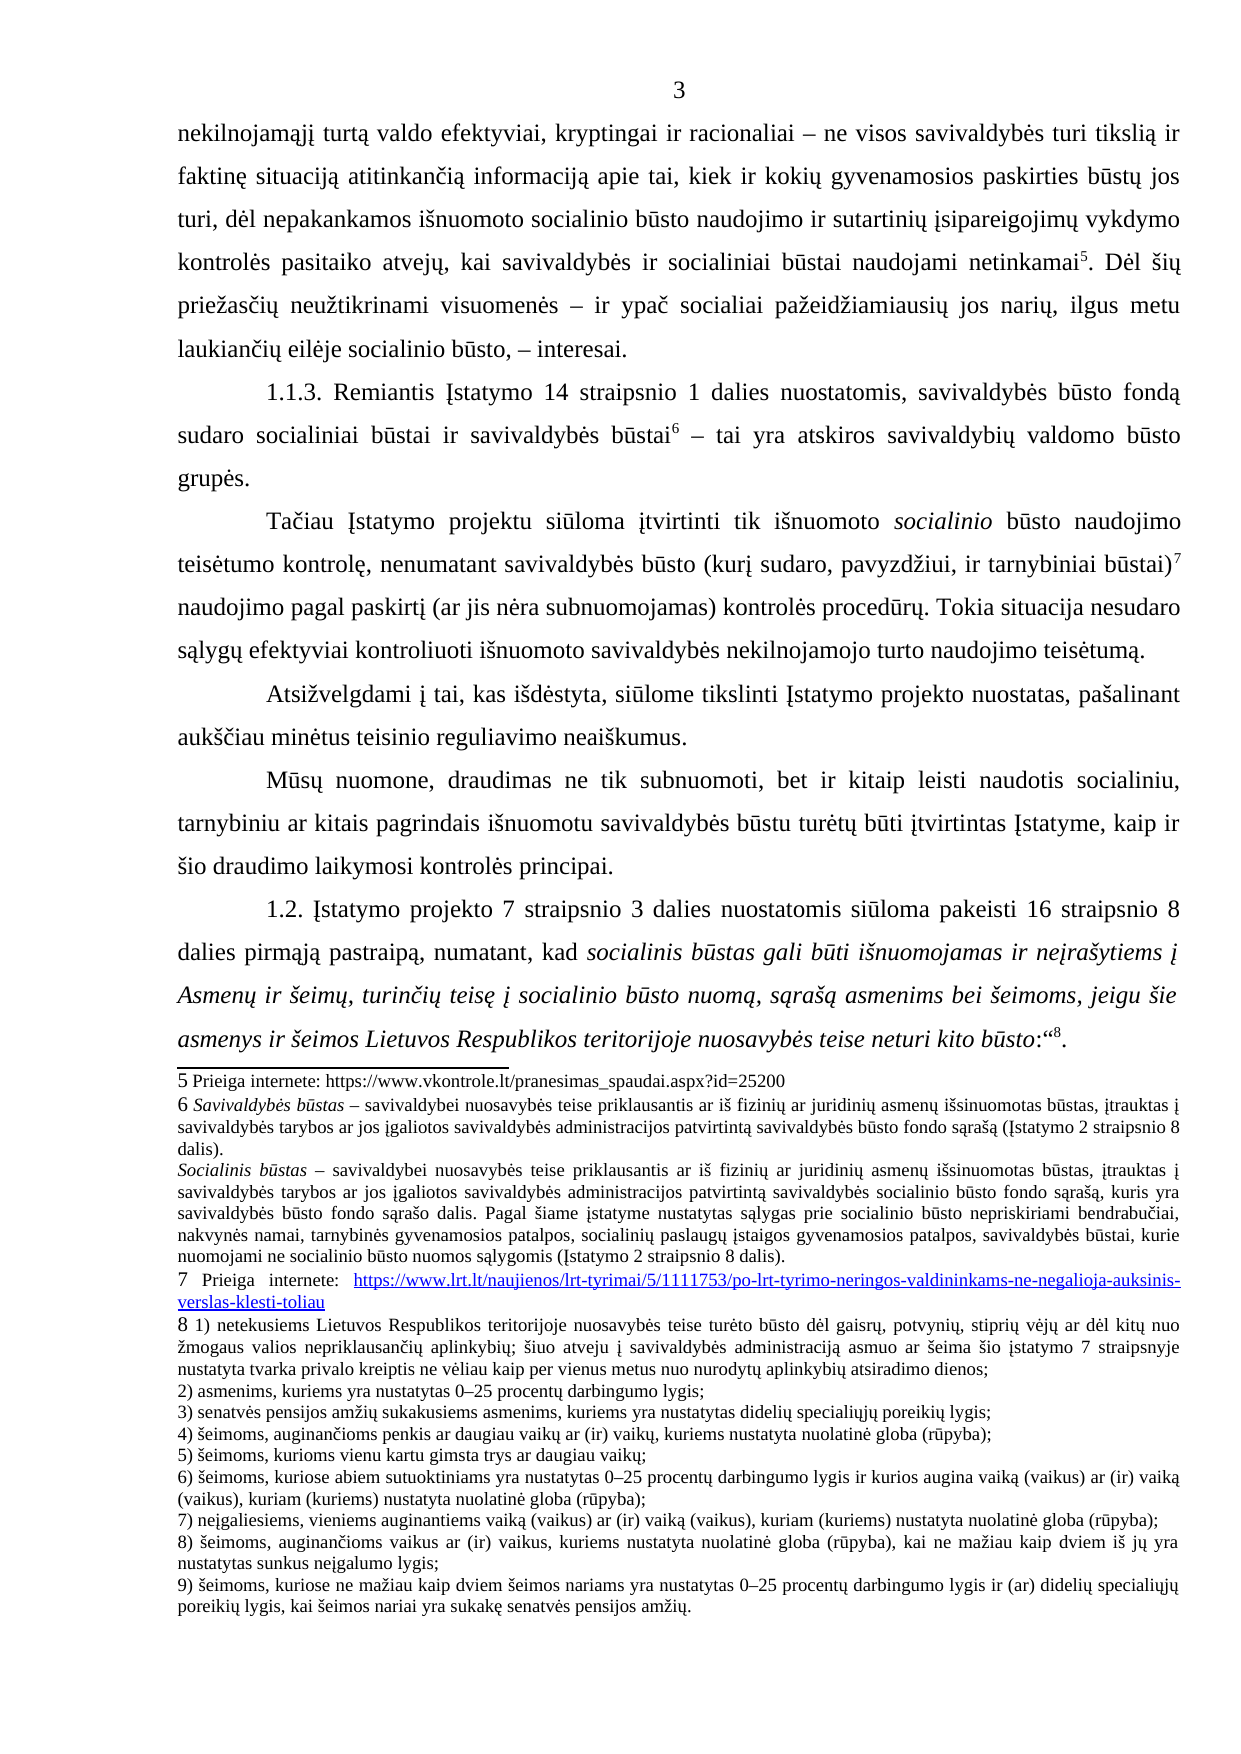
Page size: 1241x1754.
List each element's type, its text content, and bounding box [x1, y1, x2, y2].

text nekilnojamąjį turtą valdo efektyviai, kryptingai ir racionaliai – ne visos savivaldybės turi tikslią ir faktinę situaciją atitinkančią informaciją apie tai, kiek ir kokių gyvenamosios paskirties būstų jos turi, dėl nepakankamos išnuomoto socialinio būsto naudojimo ir sutartinių įsipareigojimų vykdymo kontrolės pasitaiko atvejų, kai savivaldybės ir socialiniai būstai naudojami netinkamai. Dėl šių priežasčių neužtikrinami visuomenės – ir ypač socialiai pažeidžiamiausių jos narių, ilgus metu laukiančių eilėje socialinio būsto, – interesai. [177, 118, 1181, 362]
text 8) šeimoms, auginančioms vaikus ar (ir) vaikus, kuriems nustatyta nuolatinė globa (rūpyba), kai ne mažiau kaip dviem iš jų yra nustatytas sunkus neįgalumo lygis; [177, 1531, 1181, 1574]
text 6) šeimoms, kuriose abiem sutuoktiniams yra nustatytas 0–25 procentų darbingumo lygis ir kurios augina vaiką (vaikus) ar (ir) vaiką (vaikus), kuriam (kuriems) nustatyta nuolatinė globa (rūpyba); [177, 1466, 1181, 1509]
text 1) netekusiems Lietuvos Respublikos teritorijoje nuosavybės teise turėto būsto dėl gaisrų, potvynių, stiprių vėjų ar dėl kitų nuo žmogaus valios nepriklausančių aplinkybių; šiuo atveju į savivaldybės administraciją asmuo ar šeima šio įstatymo 7 straipsnyje nustatyta tvarka privalo kreiptis ne vėliau kaip per vienus metus nuo nurodytų aplinkybių atsiradimo dienos; [177, 1312, 1181, 1379]
text Savivaldybės būstas – savivaldybei nuosavybės teise priklausantis ar iš fizinių ar juridinių asmenų išsinuomotas būstas, įtrauktas į savivaldybės tarybos ar jos įgaliotos savivaldybės administracijos patvirtintą savivaldybės būsto fondo sąrašą (Įstatymo 2 straipsnio 8 dalis). [177, 1092, 1181, 1159]
text Atsižvelgdami į tai, kas išdėstyta, siūlome tikslinti Įstatymo projekto nuostatas, pašalinant aukščiau minėtus teisinio reguliavimo neaiškumus. [177, 679, 1181, 751]
text 2) asmenims, kuriems yra nustatytas 0–25 procentų darbingumo lygis; [177, 1379, 1181, 1401]
text Socialinis būstas – savivaldybei nuosavybės teise priklausantis ar iš fizinių ar juridinių asmenų išsinuomotas būstas, įtrauktas į savivaldybės tarybos ar jos įgaliotos savivaldybės administracijos patvirtintą savivaldybės socialinio būsto fondo sąrašą, kuris yra savivaldybės būsto fondo sąrašo dalis. Pagal šiame įstatyme nustatytas sąlygas prie socialinio būsto nepriskiriami bendrabučiai, nakvynės namai, tarnybinės gyvenamosios patalpos, socialinių paslaugų įstaigos gyvenamosios patalpos, savivaldybės būstai, kurie nuomojami ne socialinio būsto nuomos sąlygomis (Įstatymo 2 straipsnio 8 dalis). [177, 1159, 1181, 1267]
text 1.1.3. Remiantis Įstatymo 14 straipsnio 1 dalies nuostatomis, savivaldybės būsto fondą sudaro socialiniai būstai ir savivaldybės būstai – tai yra atskiros savivaldybių valdomo būsto grupės. [177, 377, 1181, 492]
text Prieiga internete: https://www.lrt.lt/naujienos/lrt-tyrimai/5/1111753/po-lrt-tyrimo-neringos-valdininkams-ne-negalioja-auksinis-verslas-klesti-toliau [177, 1267, 1181, 1312]
text 5) šeimoms, kurioms vienu kartu gimsta trys ar daugiau vaikų; [177, 1444, 1181, 1466]
text 7) neįgaliesiems, vieniems auginantiems vaiką (vaikus) ar (ir) vaiką (vaikus), kuriam (kuriems) nustatyta nuolatinė globa (rūpyba); [177, 1509, 1181, 1531]
text Mūsų nuomone, draudimas ne tik subnuomoti, bet ir kitaip leisti naudotis socialiniu, tarnybiniu ar kitais pagrindais išnuomotu savivaldybės būstu turėtų būti įtvirtintas Įstatyme, kaip ir šio draudimo laikymosi kontrolės principai. [177, 765, 1181, 880]
text 4) šeimoms, auginančioms penkis ar daugiau vaikų ar (ir) vaikų, kuriems nustatyta nuolatinė globa (rūpyba); [177, 1423, 1181, 1444]
text 1.2. Įstatymo projekto 7 straipsnio 3 dalies nuostatomis siūloma pakeisti 16 straipsnio 8 dalies pirmąją pastraipą, numatant, kad socialinis būstas gali būti išnuomojamas ir neįrašytiems į Asmenų ir šeimų, turinčių teisę į socialinio būsto nuomą, sąrašą asmenims bei šeimoms, jeigu šie asmenys ir šeimos Lietuvos Respublikos teritorijoje nuosavybės teise neturi kito būsto:“. [177, 894, 1181, 1052]
text 9) šeimoms, kuriose ne mažiau kaip dviem šeimos nariams yra nustatytas 0–25 procentų darbingumo lygis ir (ar) didelių specialiųjų poreikių lygis, kai šeimos nariai yra sukakę senatvės pensijos amžių. [177, 1574, 1181, 1617]
text Prieiga internete: https://www.vkontrole.lt/pranesimas_spaudai.aspx?id=25200 [177, 1068, 1181, 1092]
text 3) senatvės pensijos amžių sukakusiems asmenims, kuriems yra nustatytas didelių specialiųjų poreikių lygis; [177, 1401, 1181, 1423]
text Tačiau Įstatymo projektu siūloma įtvirtinti tik išnuomoto socialinio būsto naudojimo teisėtumo kontrolę, nenumatant savivaldybės būsto (kurį sudaro, pavyzdžiui, ir tarnybiniai būstai) naudojimo pagal paskirtį (ar jis nėra subnuomojamas) kontrolės procedūrų. Tokia situacija nesudaro sąlygų efektyviai kontroliuoti išnuomoto savivaldybės nekilnojamojo turto naudojimo teisėtumą. [177, 506, 1181, 664]
